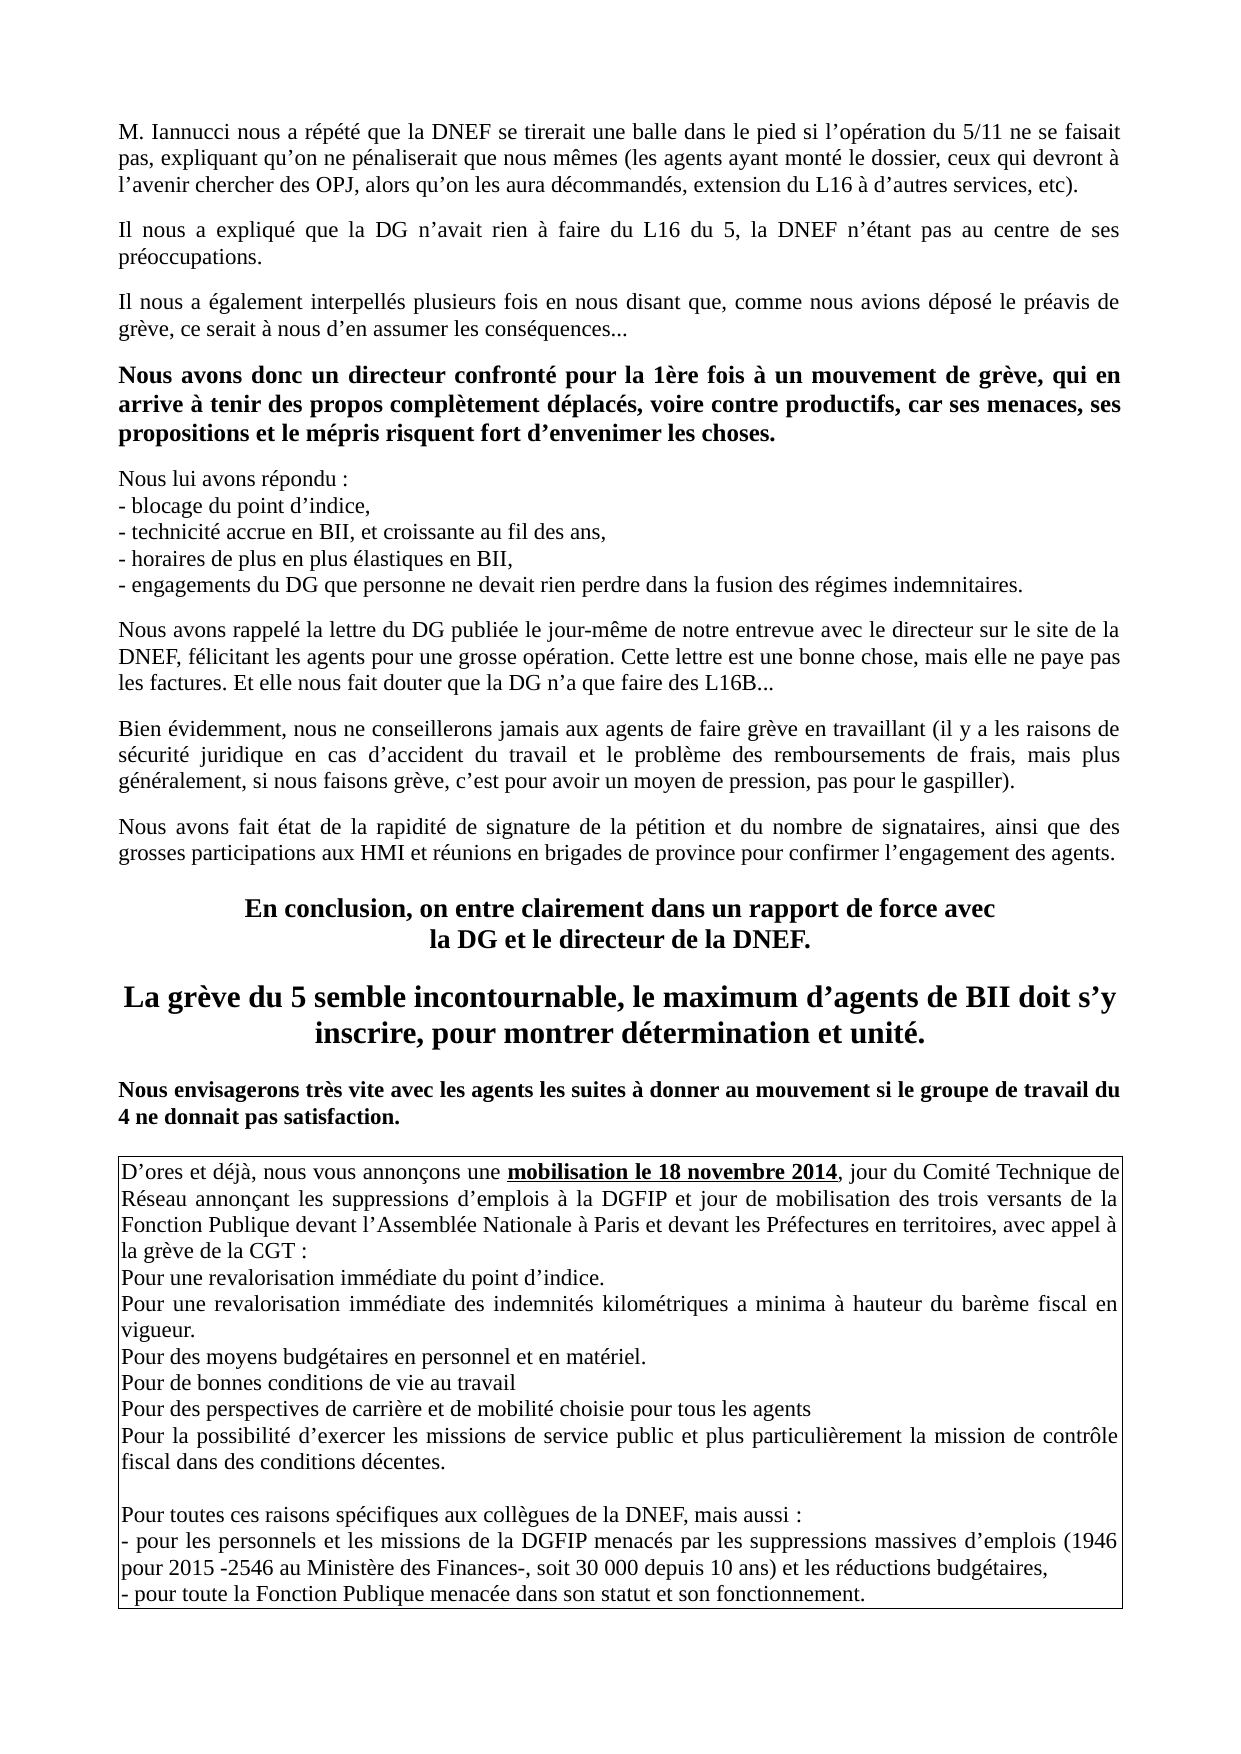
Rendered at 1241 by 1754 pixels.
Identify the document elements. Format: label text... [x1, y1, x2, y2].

text Pour des perspectives de carrière et de mobilité choisie pour tous les agents [119, 1393, 1122, 1419]
text - pour toute la Fonction Publique menacée dans son statut et son fonctionnement. [119, 1577, 1122, 1608]
text - pour les personnels et les missions de la DGFIP menacés par les suppressions massives d’emplois (1946 pour 2015 -2546 au Ministère des Finances-, soit 30 000 depuis 10 ans) et les réductions budgétaires, [119, 1524, 1122, 1577]
text Pour toutes ces raisons spécifiques aux collègues de la DNEF, mais aussi : [119, 1498, 1122, 1524]
text Nous lui avons répondu : [118, 466, 1122, 492]
text Pour une revalorisation immédiate du point d’indice. [119, 1261, 1122, 1287]
text - horaires de plus en plus élastiques en BII, [118, 544, 1122, 571]
text la DG et le directeur de la DNEF. [118, 923, 1122, 954]
text La grève du 5 semble incontournable, le maximum d’agents de BII doit s’y inscrire, pour montrer détermination et unité. [118, 978, 1122, 1050]
text Pour des moyens budgétaires en personnel et en matériel. [119, 1340, 1122, 1366]
text Il nous a expliqué que la DG n’avait rien à faire du L16 du 5, la DNEF n’étant pas au centre de ses préoccupations. [118, 216, 1122, 269]
text - technicité accrue en BII, et croissante au fil des ans, [118, 518, 1122, 544]
text - blocage du point d’indice, [118, 492, 1122, 518]
text Nous avons rappelé la lettre du DG publiée le jour-même de notre entrevue avec le directeur sur le site de la DNEF, félicitant les agents pour une grosse opération. Cette lettre est une bonne chose, mais elle ne paye pas les factures. Et elle nous fait douter que la DG n’a que faire des L16B... [118, 616, 1122, 696]
text Nous avons donc un directeur confronté pour la 1ère fois à un mouvement de grève, qui en arrive à tenir des propos complètement déplacés, voire contre productifs, car ses menaces, ses propositions et le mépris risquent fort d’envenimer les choses. [118, 360, 1122, 446]
text En conclusion, on entre clairement dans un rapport de force avec [118, 892, 1122, 923]
text Bien évidemment, nous ne conseillerons jamais aux agents de faire grève en travaillant (il y a les raisons de sécurité juridique en cas d’accident du travail et le problème des remboursements de frais, mais plus généralement, si nous faisons grève, c’est pour avoir un moyen de pression, pas pour le gaspiller). [118, 715, 1122, 794]
text - engagements du DG que personne ne devait rien perdre dans la fusion des régimes indemnitaires. [118, 571, 1122, 597]
text Pour la possibilité d’exercer les missions de service public et plus particulièrement la mission de contrôle fiscal dans des conditions décentes. [119, 1419, 1122, 1474]
text Nous avons fait état de la rapidité de signature de la pétition et du nombre de signataires, ainsi que des grosses participations aux HMI et réunions en brigades de province pour confirmer l’engagement des agents. [118, 813, 1122, 866]
text Nous envisagerons très vite avec les agents les suites à donner au mouvement si le groupe de travail du 4 ne donnait pas satisfaction. [118, 1077, 1122, 1129]
text M. Iannucci nous a répété que la DNEF se tirerait une balle dans le pied si l’opération du 5/11 ne se faisait pas, expliquant qu’on ne pénaliserait que nous mêmes (les agents ayant monté le dossier, ceux qui devront à l’avenir chercher des OPJ, alors qu’on les aura décommandés, extension du L16 à d’autres services, etc). [118, 118, 1122, 197]
text D’ores et déjà, nous vous annonçons une mobilisation le 18 novembre 2014, jour du Comité Technique de Réseau annonçant les suppressions d’emplois à la DGFIP et jour de mobilisation des trois versants de la Fonction Publique devant l’Assemblée Nationale à Paris et devant les Préfectures en territoires, avec appel à la grève de la CGT : [119, 1157, 1122, 1261]
text Pour de bonnes conditions de vie au travail [119, 1366, 1122, 1393]
text Pour une revalorisation immédiate des indemnités kilométriques a minima à hauteur du barème fiscal en vigueur. [119, 1287, 1122, 1340]
text Il nous a également interpellés plusieurs fois en nous disant que, comme nous avions déposé le préavis de grève, ce serait à nous d’en assumer les conséquences... [118, 288, 1122, 341]
